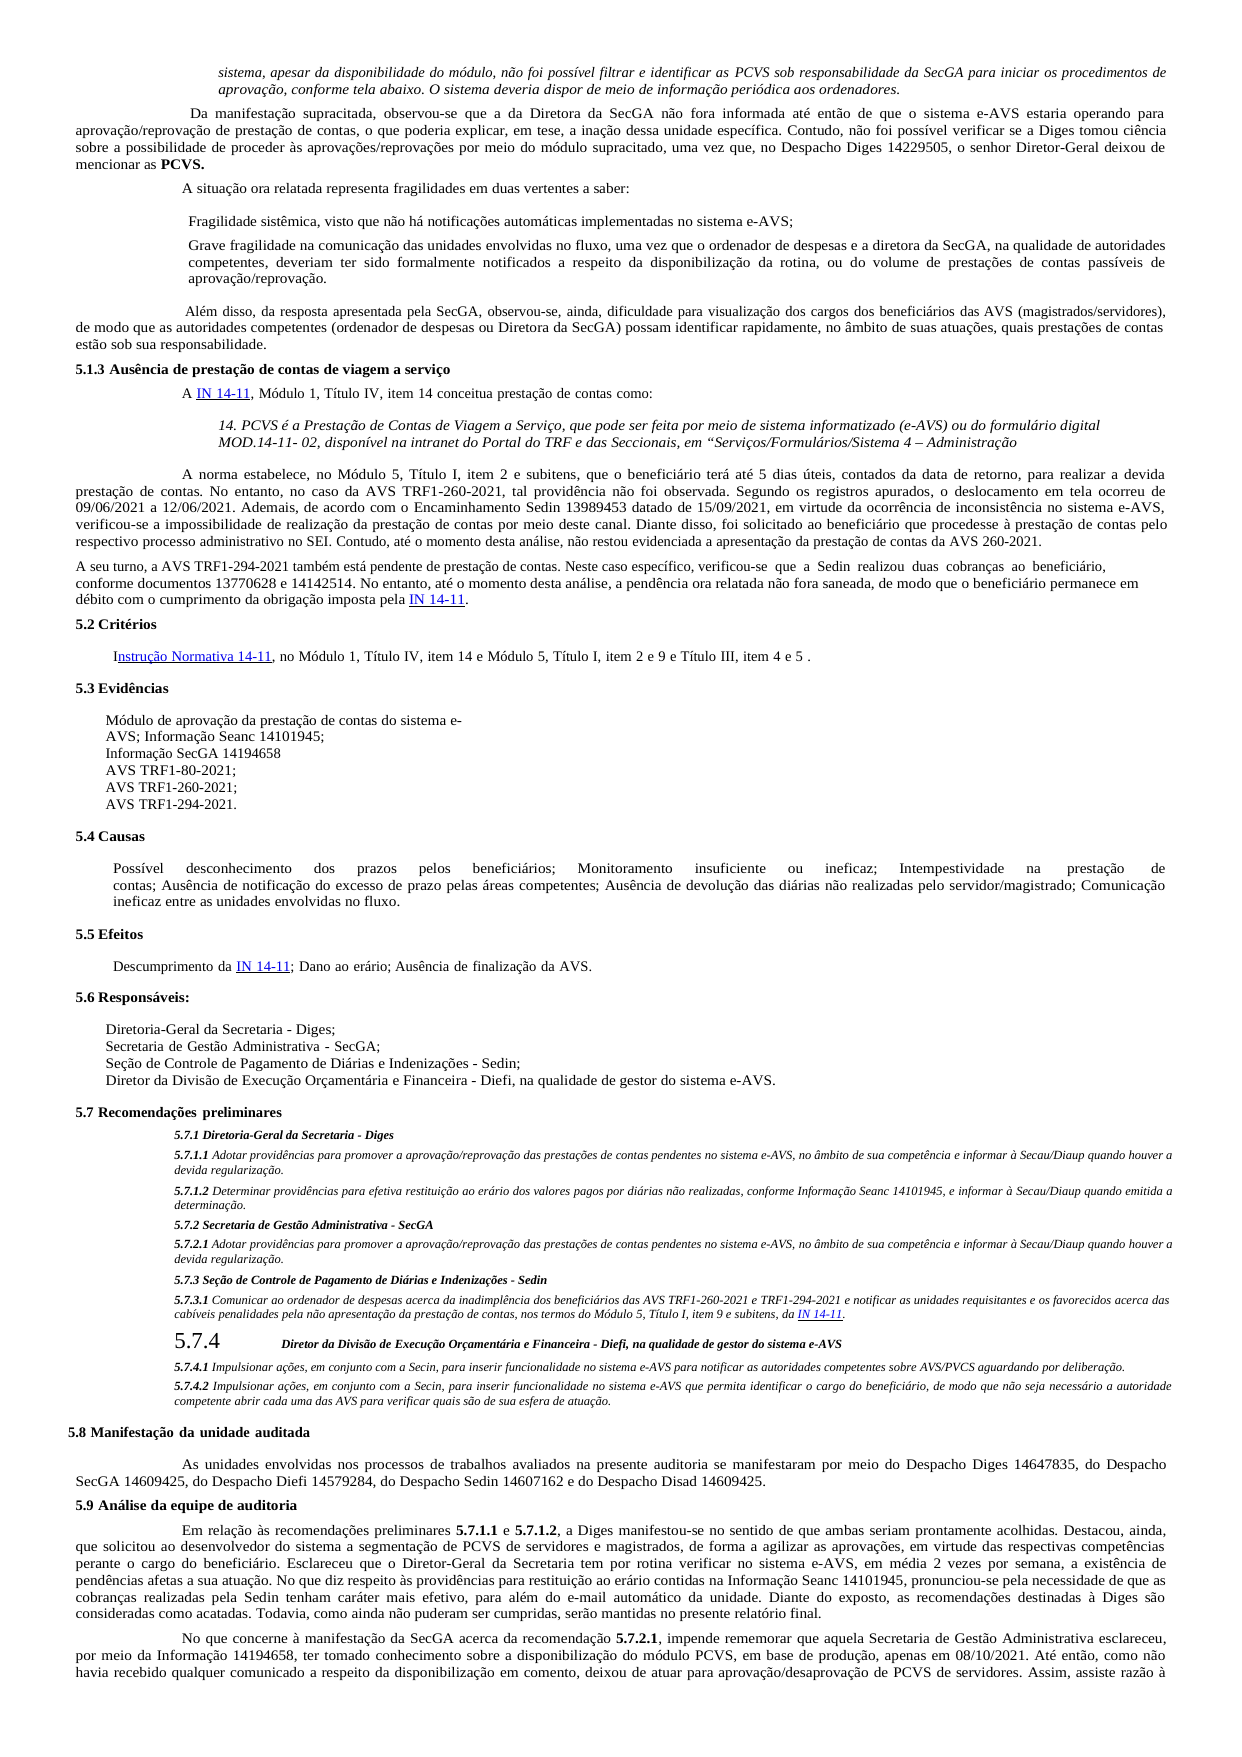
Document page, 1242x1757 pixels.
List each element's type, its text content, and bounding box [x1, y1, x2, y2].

text Grave fragilidade na comunicação das unidades envolvidas no fluxo, uma vez que o ordenador de despesas e a diretora da SecGA, na qualidade de autoridades competentes, deveriam ter sido formalmente notificados a respeito da disponibilização da rotina, ou do volume de prestações de contas passíveis de aprovação/reprovação. [188, 237, 1167, 287]
text 5.7.2.1 Adotar providências para promover a aprovação/reprovação das prestações de contas pendentes no sistema e-AVS, no âmbito de sua competência e informar à Secau/Diaup quando houver a devida regularização. [174, 1237, 1174, 1266]
list Impulsionar ações, em conjunto com a Secin, para inserir funcionalidade no sistema e-AVS que permita identificar o cargo do beneficiário, de modo que não seja necessário a autoridade competente abrir cada uma das AVS para verificar quais são de sua esfera de atuação. [174, 1379, 1174, 1408]
text No que concerne à manifestação da SecGA acerca da recomendação 5.7.2.1, impende rememorar que aquela Secretaria de Gestão Administrativa esclareceu, por meio da Informação 14194658, ter tomado conhecimento sobre a disponibilização do módulo PCVS, em base de produção, apenas em 08/10/2021. Até então, como não havia recebido qualquer comunicado a respeito da disponibilização em comento, deixou de atuar para aprovação/desaprovação de PCVS de servidores. Assim, assiste razão à [75, 1630, 1167, 1681]
text 14. PCVS é a Prestação de Contas de Viagem a Serviço, que pode ser feita por meio de sistema informatizado (e-AVS) ou do formulário digital MOD.14-11- 02, disponível na intranet do Portal do TRF e das Seccionais, em “Serviços/Formulários/Sistema 4 – Administração [218, 417, 1161, 450]
subtitle Efeitos [75, 925, 1196, 942]
text Instrução Normativa 14-11, no Módulo 1, Título IV, item 14 e Módulo 5, Título I, item 2 e 9 e Título III, item 4 e 5 . [113, 648, 1196, 664]
text AVS TRF1-260-2021; AVS TRF1-294-2021. [105, 779, 262, 813]
subtitle Ausência de prestação de contas de viagem a serviço [75, 361, 1196, 377]
text 5.7.3.1 Comunicar ao ordenador de despesas acerca da inadimplência dos beneficiários das AVS TRF1-260-2021 e TRF1-294-2021 e notificar as unidades requisitantes e os favorecidos acerca das cabíveis penalidades pela não apresentação da prestação de contas, nos termos do Módulo 5, Título I, item 9 e subitens, da IN 14-11. [174, 1292, 1196, 1322]
list Diretoria-Geral da Secretaria - Diges [174, 1128, 1196, 1142]
text Módulo de aprovação da prestação de contas do sistema e-AVS; Informação Seanc 14101945; [105, 711, 491, 745]
text sistema, apesar da disponibilidade do módulo, não foi possível filtrar e identificar as PCVS sob responsabilidade da SecGA para iniciar os procedimentos de aprovação, conforme tela abaixo. O sistema deveria dispor de meio de informação periódica aos ordenadores. [218, 64, 1167, 97]
subtitle Evidências [75, 679, 1196, 696]
list Determinar providências para efetiva restituição ao erário dos valores pagos por diárias não realizadas, conforme Informação Seanc 14101945, e informar à Secau/Diaup quando emitida a determinação. [174, 1183, 1174, 1212]
list Secretaria de Gestão Administrativa - SecGA [174, 1218, 1196, 1232]
subtitle Recomendações preliminares [75, 1104, 1196, 1121]
text Fragilidade sistêmica, visto que não há notificações automáticas implementadas no sistema e-AVS; [188, 212, 1196, 229]
text A norma estabelece, no Módulo 5, Título I, item 2 e subitens, que o beneficiário terá até 5 dias úteis, contados da data de retorno, para realizar a devida prestação de contas. No entanto, no caso da AVS TRF1-260-2021, tal providência não foi observada. Segundo os registros apurados, o deslocamento em tela ocorreu de 09/06/2021 a 12/06/2021. Ademais, de acordo com o Encaminhamento Sedin 13989453 datado de 15/09/2021, em virtude da ocorrência de inconsistência no sistema e-AVS, verificou-se a impossibilidade de realização da prestação de contas por meio deste canal. Diante disso, foi solicitado ao beneficiário que procedesse à prestação de contas pelo respectivo processo administrativo no SEI. Contudo, até o momento desta análise, não restou evidenciada a apresentação da prestação de contas da AVS 260-2021. [75, 466, 1167, 549]
text Em relação às recomendações preliminares 5.7.1.1 e 5.7.1.2, a Diges manifestou-se no sentido de que ambas seriam prontamente acolhidas. Destacou, ainda, que solicitou ao desenvolvedor do sistema a segmentação de PCVS de servidores e magistrados, de forma a agilizar as aprovações, em virtude das respectivas competências perante o cargo do beneficiário. Esclareceu que o Diretor-Geral da Secretaria tem por rotina verificar no sistema e-AVS, em média 2 vezes por semana, a existência de pendências afetas a sua atuação. No que diz respeito às providências para restituição ao erário contidas na Informação Seanc 14101945, pronunciou-se pela necessidade de que as cobranças realizadas pela Sedin tenham caráter mais efetivo, para além do e-mail automático da unidade. Diante do exposto, as recomendações destinadas à Diges são consideradas como acatadas. Todavia, como ainda não puderam ser cumpridas, serão mantidas no presente relatório final. [75, 1521, 1167, 1622]
list Seção de Controle de Pagamento de Diárias e Indenizações - Sedin [174, 1273, 1196, 1287]
text A seu turno, a AVS TRF1-294-2021 também está pendente de prestação de contas. Neste caso específico, verificou-se que a Sedin realizou duas cobranças ao beneficiário, conforme documentos 13770628 e 14142514. No entanto, até o momento desta análise, a pendência ora relatada não fora saneada, de modo que o beneficiário permanece em débito com o cumprimento da obrigação imposta pela IN 14-11. [75, 558, 1160, 608]
list Diretor da Divisão de Execução Orçamentária e Financeira - Diefi, na qualidade de gestor do sistema e-AVS [174, 1327, 1196, 1353]
subtitle Análise da equipe de auditoria [75, 1497, 1196, 1514]
text Informação SecGA 14194658 AVS TRF1-80-2021; [105, 745, 309, 779]
text Seção de Controle de Pagamento de Diárias e Indenizações - Sedin; [105, 1055, 1196, 1072]
text A situação ora relatada representa fragilidades em duas vertentes a saber: [182, 180, 1196, 197]
text As unidades envolvidas nos processos de trabalhos avaliados na presente auditoria se manifestaram por meio do Despacho Diges 14647835, do Despacho SecGA 14609425, do Despacho Diefi 14579284, do Despacho Sedin 14607162 e do Despacho Disad 14609425. [75, 1456, 1167, 1489]
text Além disso, da resposta apresentada pela SecGA, observou-se, ainda, dificuldade para visualização dos cargos dos beneficiários das AVS (magistrados/servidores), de modo que as autoridades competentes (ordenador de despesas ou Diretora da SecGA) possam identificar rapidamente, no âmbito de suas atuações, quais prestações de contas estão sob sua responsabilidade. [75, 302, 1166, 353]
text Da manifestação supracitada, observou-se que a da Diretora da SecGA não fora informada até então de que o sistema e-AVS estaria operando para aprovação/reprovação de prestação de contas, o que poderia explicar, em tese, a inação dessa unidade específica. Contudo, não foi possível verificar se a Diges tomou ciência sobre a possibilidade de proceder às aprovações/reprovações por meio do módulo supracitado, uma vez que, no Despacho Diges 14229505, o senhor Diretor-Geral deixou de mencionar as PCVS. [75, 105, 1167, 172]
text Diretoria-Geral da Secretaria - Diges; Secretaria de Gestão Administrativa - SecGA; [105, 1021, 392, 1055]
text Descumprimento da IN 14-11; Dano ao erário; Ausência de finalização da AVS. [113, 957, 1196, 974]
subtitle Critérios [75, 616, 1196, 632]
subtitle Manifestação da unidade auditada [68, 1424, 1196, 1441]
text Possível desconhecimento dos prazos pelos beneficiários; Monitoramento insuficiente ou ineficaz; Intempestividade na prestação de contas; Ausência de notificação do excesso de prazo pelas áreas competentes; Ausência de devolução das diárias não realizadas pelo servidor/magistrado; Comunicação ineficaz entre as unidades envolvidas no fluxo. [113, 860, 1166, 910]
subtitle Responsáveis: [75, 989, 1196, 1006]
text A IN 14-11, Módulo 1, Título IV, item 14 conceitua prestação de contas como: [182, 385, 1196, 402]
list Adotar providências para promover a aprovação/reprovação das prestações de contas pendentes no sistema e-AVS, no âmbito de sua competência e informar à Secau/Diaup quando houver a devida regularização. [174, 1148, 1174, 1177]
subtitle Causas [75, 828, 1196, 844]
list Impulsionar ações, em conjunto com a Secin, para inserir funcionalidade no sistema e-AVS para notificar as autoridades competentes sobre AVS/PVCS aguardando por deliberação. [174, 1359, 1196, 1374]
text Diretor da Divisão de Execução Orçamentária e Financeira - Diefi, na qualidade de gestor do sistema e-AVS. [105, 1072, 1196, 1088]
